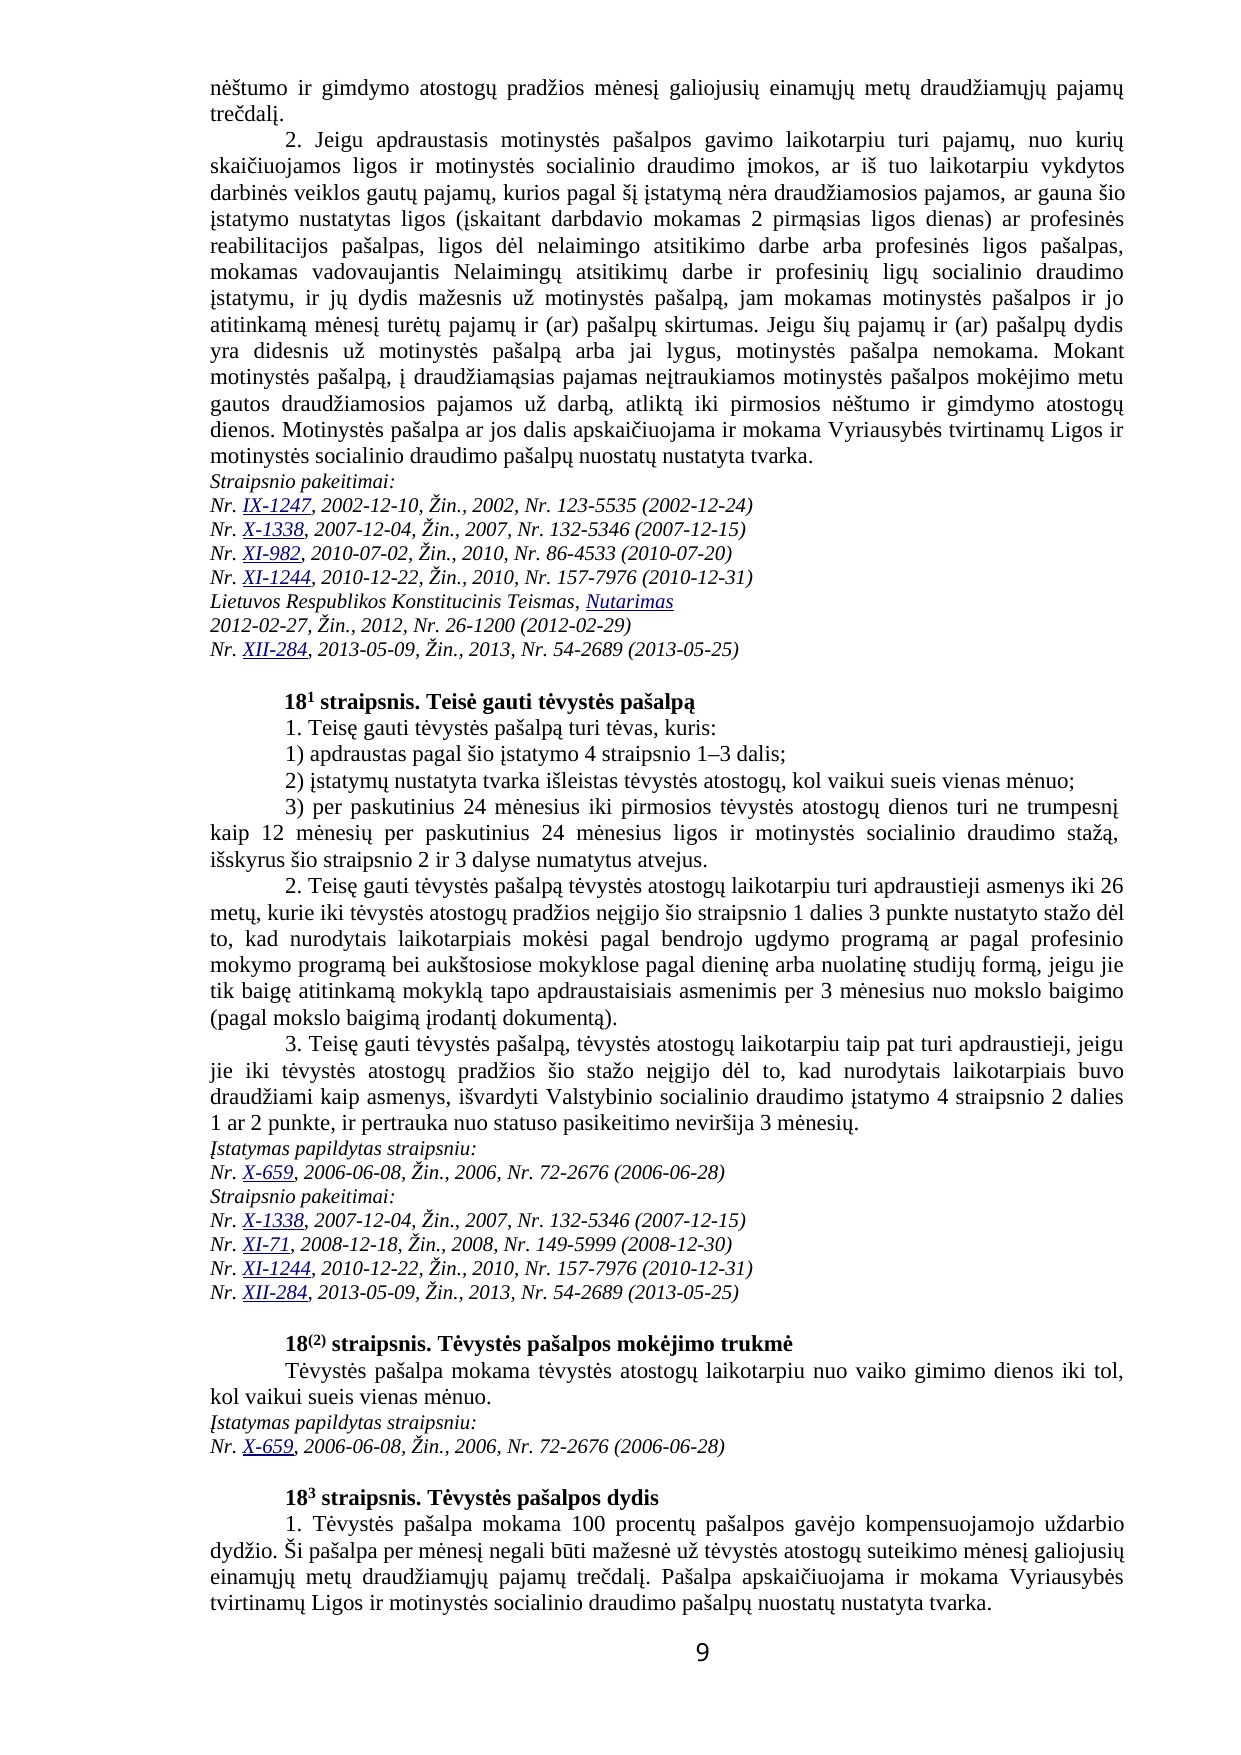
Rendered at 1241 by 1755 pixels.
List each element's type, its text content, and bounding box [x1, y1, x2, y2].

text nėštumo ir gimdymo atostogų pradžios mėnesį galiojusių einamųjų metų draudžiamųjų pajamų trečdalį. [210, 73, 1126, 126]
text 1) apdraustas pagal šio įstatymo 4 straipsnio 1–3 dalis; [210, 740, 1126, 767]
text Nr. XI-982, 2010-07-02, Žin., 2010, Nr. 86-4533 (2010-07-20) [210, 541, 1120, 565]
text 1. Tėvystės pašalpa mokama 100 procentų pašalpos gavėjo kompensuojamojo uždarbio dydžio. Ši pašalpa per mėnesį negali būti mažesnė už tėvystės atostogų suteikimo mėnesį galiojusių einamųjų metų draudžiamųjų pajamų trečdalį. Pašalpa apskaičiuojama ir mokama Vyriausybės tvirtinamų Ligos ir motinystės socialinio draudimo pašalpų nuostatų nustatyta tvarka. [210, 1510, 1126, 1616]
text 3) per paskutinius 24 mėnesius iki pirmosios tėvystės atostogų dienos turi ne trumpesnį kaip 12 mėnesių per paskutinius 24 mėnesius ligos ir motinystės socialinio draudimo stažą, išskyrus šio straipsnio 2 ir 3 dalyse numatytus atvejus. [210, 793, 1120, 872]
text Nr. X-1338, 2007-12-04, Žin., 2007, Nr. 132-5346 (2007-12-15) [210, 1208, 1126, 1232]
text 1. Teisę gauti tėvystės pašalpą turi tėvas, kuris: [210, 714, 1126, 740]
text Lietuvos Respublikos Konstitucinis Teismas, Nutarimas [210, 589, 1120, 613]
text Nr. X-659, 2006-06-08, Žin., 2006, Nr. 72-2676 (2006-06-28) [210, 1434, 1126, 1458]
text Tėvystės pašalpa mokama tėvystės atostogų laikotarpiu nuo vaiko gimimo dienos iki tol, kol vaikui sueis vienas mėnuo. [210, 1357, 1126, 1409]
text Nr. X-1338, 2007-12-04, Žin., 2007, Nr. 132-5346 (2007-12-15) [210, 517, 1126, 541]
text 3. Teisę gauti tėvystės pašalpą, tėvystės atostogų laikotarpiu taip pat turi apdraustieji, jeigu jie iki tėvystės atostogų pradžios šio stažo neįgijo dėl to, kad nurodytais laikotarpiais buvo draudžiami kaip asmenys, išvardyti Valstybinio socialinio draudimo įstatymo 4 straipsnio 2 dalies 1 ar 2 punkte, ir pertrauka nuo statuso pasikeitimo neviršija 3 mėnesių. [210, 1030, 1126, 1136]
text Įstatymas papildytas straipsniu: [210, 1136, 1126, 1160]
text 2. Jeigu apdraustasis motinystės pašalpos gavimo laikotarpiu turi pajamų, nuo kurių skaičiuojamos ligos ir motinystės socialinio draudimo įmokos, ar iš tuo laikotarpiu vykdytos darbinės veiklos gautų pajamų, kurios pagal šį įstatymą nėra draudžiamosios pajamos, ar gauna šio įstatymo nustatytas ligos (įskaitant darbdavio mokamas 2 pirmąsias ligos dienas) ar profesinės reabilitacijos pašalpas, ligos dėl nelaimingo atsitikimo darbe arba profesinės ligos pašalpas, mokamas vadovaujantis Nelaimingų atsitikimų darbe ir profesinių ligų socialinio draudimo įstatymu, ir jų dydis mažesnis už motinystės pašalpą, jam mokamas motinystės pašalpos ir jo atitinkamą mėnesį turėtų pajamų ir (ar) pašalpų skirtumas. Jeigu šių pajamų ir (ar) pašalpų dydis yra didesnis už motinystės pašalpą arba jai lygus, motinystės pašalpa nemokama. Mokant motinystės pašalpą, į draudžiamąsias pajamas neįtraukiamos motinystės pašalpos mokėjimo metu gautos draudžiamosios pajamos už darbą, atliktą iki pirmosios nėštumo ir gimdymo atostogų dienos. Motinystės pašalpa ar jos dalis apskaičiuojama ir mokama Vyriausybės tvirtinamų Ligos ir motinystės socialinio draudimo pašalpų nuostatų nustatyta tvarka. [210, 126, 1126, 469]
text Nr. XI-71, 2008-12-18, Žin., 2008, Nr. 149-5999 (2008-12-30) [210, 1232, 1126, 1256]
text Nr. XII-284, 2013-05-09, Žin., 2013, Nr. 54-2689 (2013-05-25) [210, 1280, 1120, 1304]
text Nr. XI-1244, 2010-12-22, Žin., 2010, Nr. 157-7976 (2010-12-31) [210, 565, 1120, 589]
text 18(2) straipsnis. Tėvystės pašalpos mokėjimo trukmė [210, 1331, 1126, 1357]
text Nr. XII-284, 2013-05-09, Žin., 2013, Nr. 54-2689 (2013-05-25) [210, 637, 1120, 661]
text Straipsnio pakeitimai: [210, 469, 1126, 493]
text Nr. XI-1244, 2010-12-22, Žin., 2010, Nr. 157-7976 (2010-12-31) [210, 1256, 1120, 1280]
text Nr. IX-1247, 2002-12-10, Žin., 2002, Nr. 123-5535 (2002-12-24) [210, 493, 1126, 517]
text 2) įstatymų nustatyta tvarka išleistas tėvystės atostogų, kol vaikui sueis vienas mėnuo; [210, 767, 1126, 793]
text 2. Teisę gauti tėvystės pašalpą tėvystės atostogų laikotarpiu turi apdraustieji asmenys iki 26 metų, kurie iki tėvystės atostogų pradžios neįgijo šio straipsnio 1 dalies 3 punkte nustatyto stažo dėl to, kad nurodytais laikotarpiais mokėsi pagal bendrojo ugdymo programą ar pagal profesinio mokymo programą bei aukštosiose mokyklose pagal dieninę arba nuolatinę studijų formą, jeigu jie tik baigę atitinkamą mokyklą tapo apdraustaisiais asmenimis per 3 mėnesius nuo mokslo baigimo (pagal mokslo baigimą įrodantį dokumentą). [210, 872, 1126, 1030]
text 2012-02-27, Žin., 2012, Nr. 26-1200 (2012-02-29) [210, 613, 1120, 637]
text Nr. X-659, 2006-06-08, Žin., 2006, Nr. 72-2676 (2006-06-28) [210, 1160, 1126, 1184]
text Straipsnio pakeitimai: [210, 1184, 1126, 1208]
text 183 straipsnis. Tėvystės pašalpos dydis [210, 1484, 1126, 1510]
text 181 straipsnis. Teisė gauti tėvystės pašalpą [210, 688, 1126, 714]
text Įstatymas papildytas straipsniu: [210, 1409, 1126, 1434]
